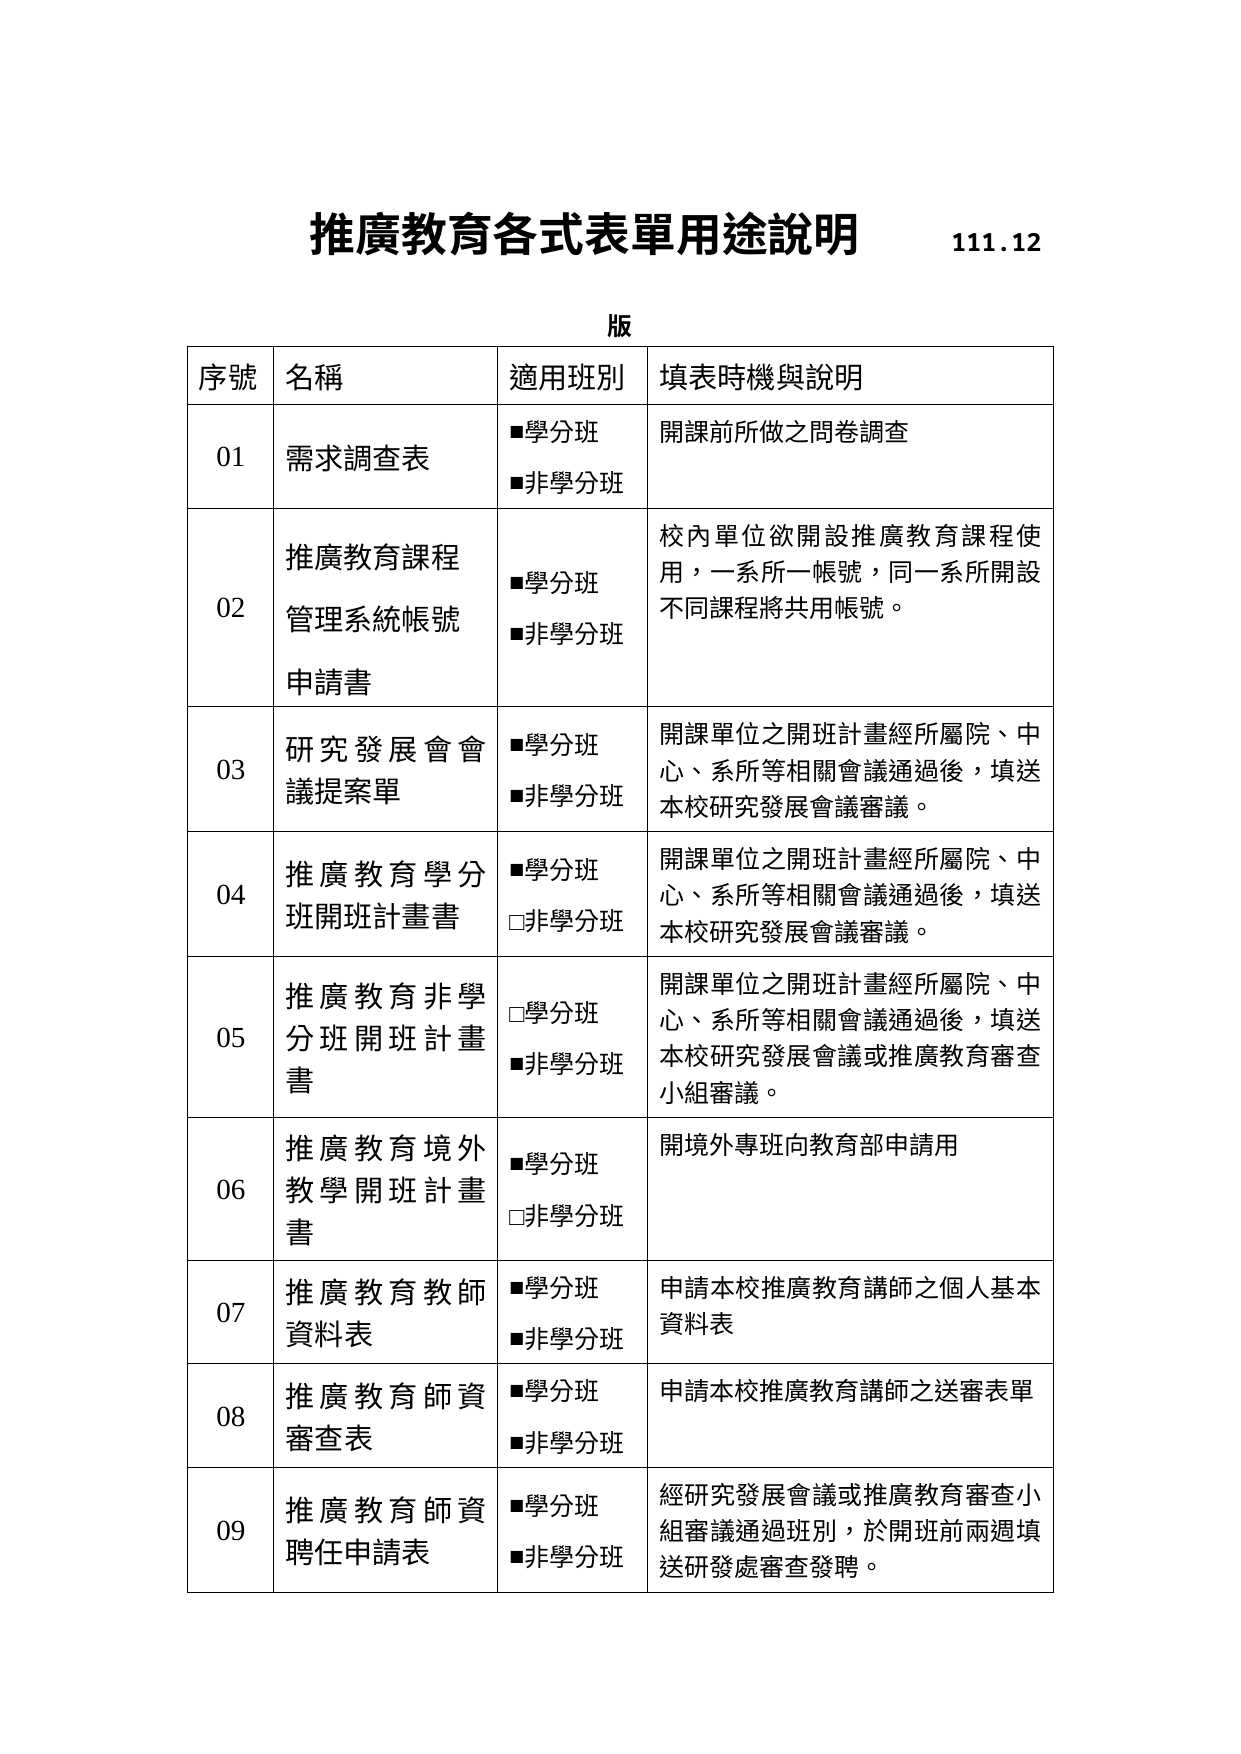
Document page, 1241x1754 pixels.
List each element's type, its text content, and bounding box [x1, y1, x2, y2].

table_cell ■學分班 ■非學分班 [498, 509, 647, 706]
table_header 填表時機與說明 [648, 347, 1053, 404]
table_cell 經研究發展會議或推廣教育審查小組審議通過班別，於開班前兩週填送研發處審查發聘。 [648, 1468, 1053, 1592]
table_cell 推廣教育學分班開班計畫書 [274, 832, 497, 956]
table_cell 開課單位之開班計畫經所屬院、中心、系所等相關會議通過後，填送本校研究發展會議或推廣教育審查小組審議。 [648, 957, 1053, 1117]
table_cell ■學分班 ■非學分班 [498, 707, 647, 831]
table_cell 開課前所做之問卷調查 [648, 405, 1053, 508]
table_cell 需求調查表 [274, 405, 497, 508]
table_cell □學分班 ■非學分班 [498, 957, 647, 1117]
table_cell ■學分班 ■非學分班 [498, 1261, 647, 1363]
table_cell 研究發展會會議提案單 [274, 707, 497, 831]
table_cell 06 [188, 1118, 273, 1260]
table_cell 08 [188, 1364, 273, 1467]
table_cell 02 [188, 509, 273, 706]
table_cell ■學分班 ■非學分班 [498, 405, 647, 508]
subtitle 推廣教育各式表單用途說明 111.12版 [187, 158, 1053, 346]
table_cell 01 [188, 405, 273, 508]
table_cell 開課單位之開班計畫經所屬院、中心、系所等相關會議通過後，填送本校研究發展會議審議。 [648, 707, 1053, 831]
table_cell ■學分班 ■非學分班 [498, 1468, 647, 1592]
table_cell 校內單位欲開設推廣教育課程使用，一系所一帳號，同一系所開設不同課程將共用帳號。 [648, 509, 1053, 706]
table_header 序號 [188, 347, 273, 404]
table_cell 09 [188, 1468, 273, 1592]
table_cell 推廣教育課程管理系統帳號申請書 [274, 509, 497, 706]
table_cell ■學分班 ■非學分班 [498, 1364, 647, 1467]
table_cell 07 [188, 1261, 273, 1363]
table_header 名稱 [274, 347, 497, 404]
table_cell 開課單位之開班計畫經所屬院、中心、系所等相關會議通過後，填送本校研究發展會議審議。 [648, 832, 1053, 956]
table_cell 04 [188, 832, 273, 956]
table_cell 申請本校推廣教育講師之送審表單 [648, 1364, 1053, 1467]
table_cell ■學分班 □非學分班 [498, 1118, 647, 1260]
table_cell 03 [188, 707, 273, 831]
table_cell 推廣教育非學分班開班計畫書 [274, 957, 497, 1117]
table_cell 05 [188, 957, 273, 1117]
table_cell 開境外專班向教育部申請用 [648, 1118, 1053, 1260]
table_cell 推廣教育師資審查表 [274, 1364, 497, 1467]
table_cell 推廣教育師資聘任申請表 [274, 1468, 497, 1592]
table_cell 申請本校推廣教育講師之個人基本資料表 [648, 1261, 1053, 1363]
table_cell ■學分班 □非學分班 [498, 832, 647, 956]
table_header 適用班別 [498, 347, 647, 404]
table_cell 推廣教育教師資料表 [274, 1261, 497, 1363]
table_cell 推廣教育境外教學開班計畫書 [274, 1118, 497, 1260]
